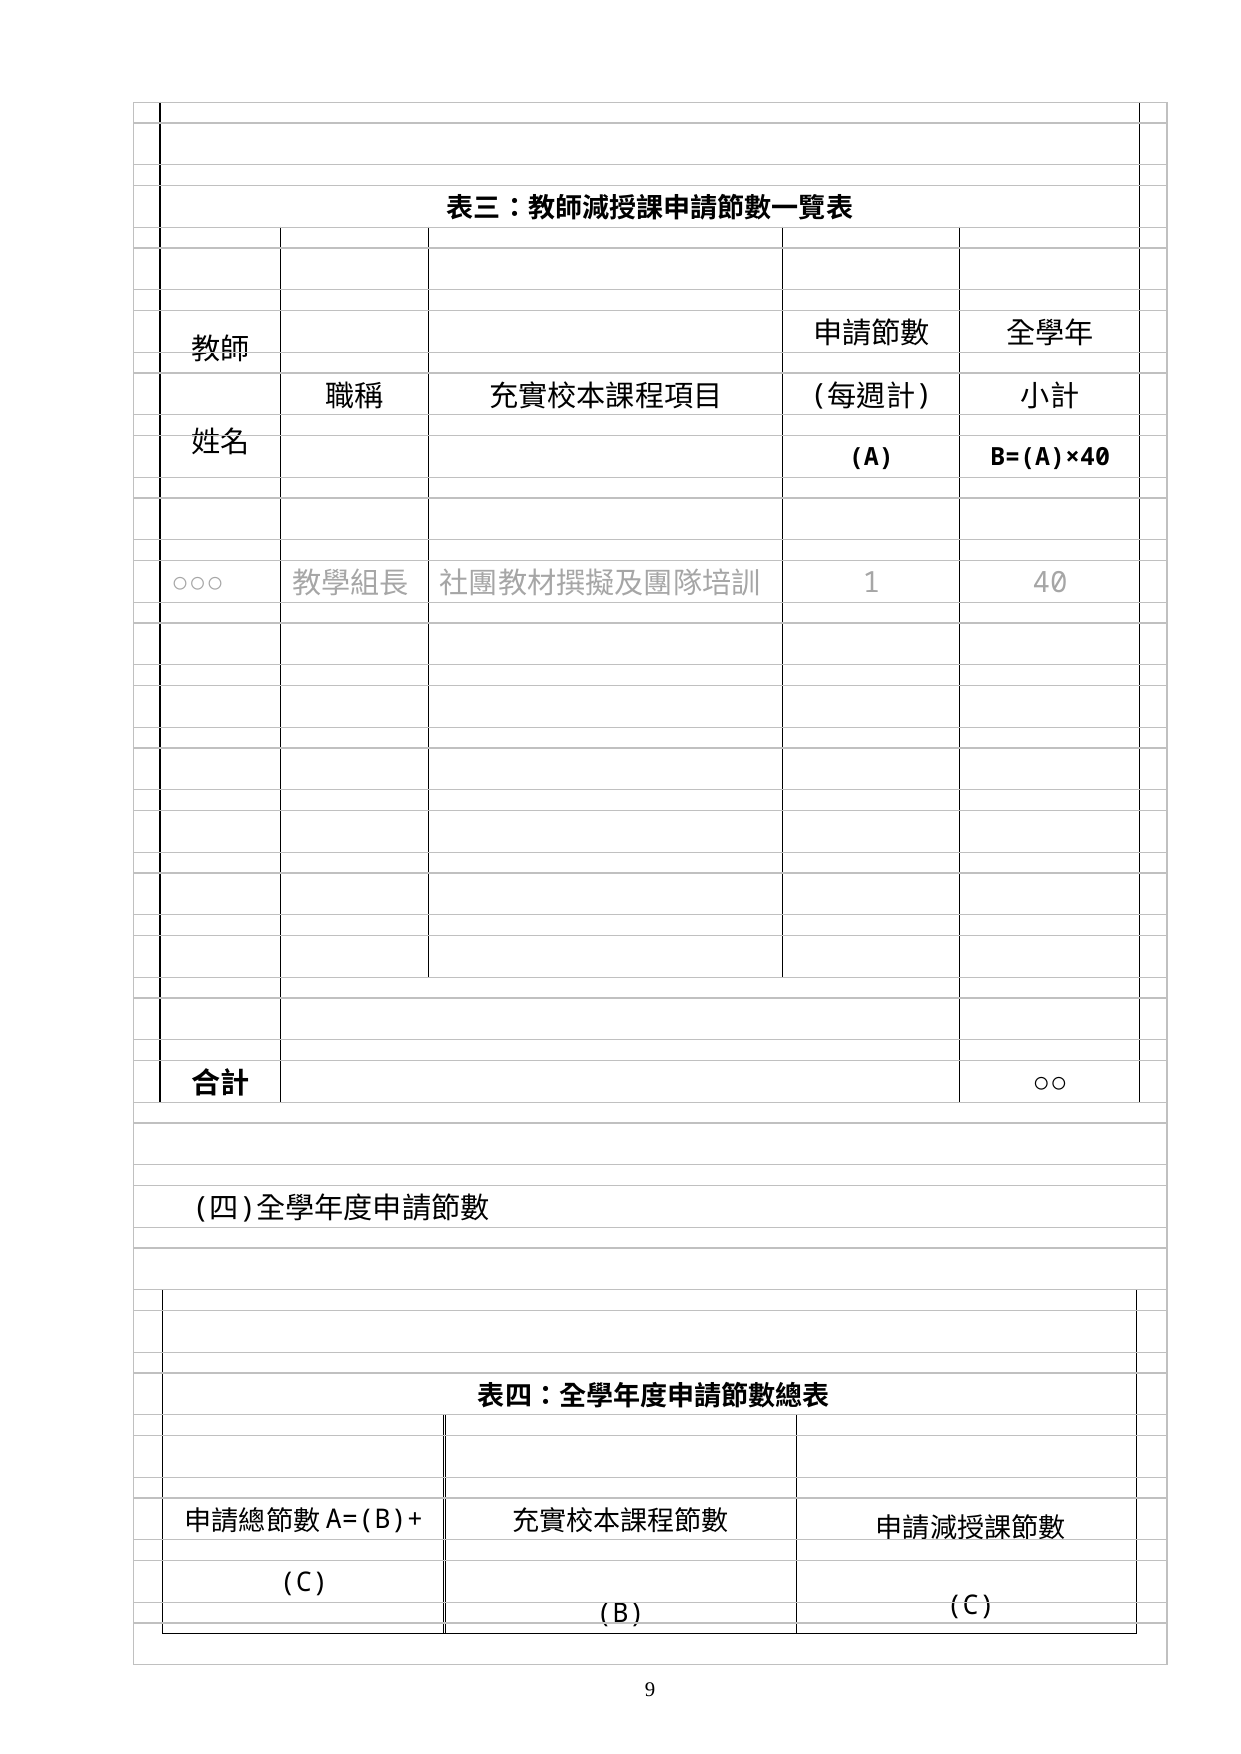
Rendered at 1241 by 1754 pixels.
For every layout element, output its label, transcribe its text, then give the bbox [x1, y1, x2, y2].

table_cell [161, 999, 280, 1039]
table_cell [281, 790, 428, 810]
table_cell ○○ [960, 1061, 1139, 1102]
table_cell 申請減授課節數 (C) [797, 1415, 1136, 1435]
table_cell [429, 478, 782, 497]
table_cell 充實校本課程節數 (B) [446, 1624, 796, 1633]
table_cell 教師 姓名 [161, 353, 280, 372]
table_cell [783, 665, 959, 685]
table_cell [429, 311, 782, 352]
table_cell [783, 686, 959, 727]
table_cell (C) [163, 1561, 443, 1602]
table_cell [783, 624, 959, 664]
table_cell [281, 978, 959, 997]
table_cell 全學年 [960, 311, 1139, 352]
table_cell [161, 1040, 280, 1060]
table_cell B=(A)×40 [960, 436, 1139, 477]
table_cell [960, 728, 1139, 747]
table_cell [281, 540, 428, 560]
table_cell [281, 228, 428, 247]
table_cell [281, 936, 428, 977]
table_cell 教師 姓名 [161, 374, 280, 414]
table_cell [429, 415, 782, 435]
table_cell [281, 665, 428, 685]
table_cell [960, 790, 1139, 810]
table_cell 申請減授課節數 (C) [797, 1561, 1136, 1602]
table_cell [429, 436, 782, 477]
table_cell [960, 811, 1139, 852]
table_cell [960, 915, 1139, 935]
table_cell [161, 749, 280, 789]
table_cell [429, 915, 782, 935]
table_cell [429, 811, 782, 852]
table_cell [783, 249, 959, 289]
table_cell [960, 853, 1139, 872]
table_cell [281, 1061, 959, 1102]
table_cell 教師 姓名 [161, 249, 280, 289]
table_cell 教學組長 [281, 561, 428, 602]
table_cell [281, 311, 428, 352]
table_cell [960, 290, 1139, 310]
table_cell [161, 853, 280, 872]
table_cell 充實校本課程節數 (B) [636, 1603, 796, 1622]
table_cell 申請總節數A=(B)+ [163, 1499, 443, 1539]
table_cell 教師 姓名 [161, 290, 280, 310]
table_cell [281, 499, 428, 539]
table_cell [281, 249, 428, 289]
table_cell [161, 978, 280, 997]
table_cell [281, 915, 428, 935]
table_cell [161, 603, 280, 622]
table_cell [163, 1603, 443, 1622]
table_cell [960, 978, 1139, 997]
table_cell 40 [960, 561, 1139, 602]
table_cell 充實校本課程節數 (B) [623, 1603, 636, 1622]
table_cell [281, 415, 428, 435]
table_cell [429, 290, 782, 310]
table_cell [783, 540, 959, 560]
table_header [163, 1311, 1136, 1352]
table_cell [161, 790, 280, 810]
table_cell [161, 499, 280, 539]
table_cell (每週計) [783, 374, 959, 414]
table_cell [783, 749, 959, 789]
table_cell [783, 936, 959, 977]
table_cell [783, 228, 959, 247]
table_cell [960, 936, 1139, 977]
table_cell [281, 811, 428, 852]
table_cell [960, 478, 1139, 497]
table_cell 教師 姓名 [161, 415, 280, 435]
table_header [163, 1290, 1136, 1310]
table_cell [783, 811, 959, 852]
table_header [163, 1353, 1136, 1372]
table_cell [161, 540, 280, 560]
table_cell [429, 540, 782, 560]
table_cell [281, 290, 428, 310]
table_cell 小計 [960, 374, 1139, 414]
table_cell 申請減授課節數 (C) [797, 1436, 1136, 1477]
table_cell [429, 603, 782, 622]
text (四)全學年度申請節數 [192, 1186, 1166, 1227]
table_cell [783, 603, 959, 622]
table_cell [960, 749, 1139, 789]
table_cell 充實校本課程節數 (B) [446, 1561, 796, 1602]
table_cell [161, 811, 280, 852]
table_cell 充實校本課程節數 (B) [446, 1436, 796, 1477]
table_cell [281, 874, 428, 914]
table_cell [960, 415, 1139, 435]
table_header 表三：教師減授課申請節數一覽表 [161, 186, 1139, 227]
table_cell [161, 686, 280, 727]
table_cell [429, 228, 782, 247]
table_cell [429, 686, 782, 727]
table_cell [783, 290, 959, 310]
table_cell [429, 749, 782, 789]
table_cell 合計 [161, 1061, 280, 1102]
table_cell [429, 249, 782, 289]
table_cell 充實校本課程節數 (B) [446, 1415, 796, 1435]
table_cell [161, 728, 280, 747]
table_cell [960, 540, 1139, 560]
table_cell [960, 353, 1139, 372]
table_cell [281, 1040, 959, 1060]
table_cell [960, 228, 1139, 247]
table_cell 教師 姓名 [161, 228, 280, 247]
table_cell [783, 874, 959, 914]
table_cell [281, 999, 959, 1039]
table_cell [960, 686, 1139, 727]
table_cell [163, 1415, 443, 1435]
table_cell [163, 1624, 443, 1633]
table_cell 申請減授課節數 (C) [797, 1624, 1136, 1633]
table_cell [960, 1040, 1139, 1060]
table_cell [960, 624, 1139, 664]
table_cell [281, 478, 428, 497]
table_cell 申請節數 [783, 311, 959, 352]
table_cell [281, 853, 428, 872]
table_header [161, 124, 1139, 164]
table_header 表四：全學年度申請節數總表 [163, 1374, 1136, 1414]
table_cell [281, 353, 428, 372]
table_cell [783, 415, 959, 435]
table_cell [429, 874, 782, 914]
table_cell [161, 665, 280, 685]
table_cell [960, 665, 1139, 685]
table_cell [783, 499, 959, 539]
table_cell [429, 624, 782, 664]
table_cell [783, 790, 959, 810]
table_cell 教師 姓名 [161, 436, 280, 477]
table_cell [783, 478, 959, 497]
table_cell [281, 436, 428, 477]
table_cell 申請減授課節數 (C) [797, 1603, 1136, 1622]
table_cell [960, 874, 1139, 914]
table_cell [161, 915, 280, 935]
table_cell 充實校本課程項目 [429, 374, 782, 414]
table_cell [429, 499, 782, 539]
table_cell [163, 1436, 443, 1477]
table_cell [161, 624, 280, 664]
table_cell [429, 665, 782, 685]
table_cell [281, 603, 428, 622]
table_cell [429, 853, 782, 872]
table_cell [783, 853, 959, 872]
table_cell [163, 1478, 443, 1497]
table_cell 1 [783, 561, 959, 602]
table_cell [161, 478, 280, 497]
table_cell [281, 728, 428, 747]
table_cell [783, 353, 959, 372]
table_cell [429, 936, 782, 977]
table_cell 充實校本課程節數 (B) [446, 1540, 796, 1560]
table_cell 社團教材撰擬及團隊培訓 [429, 561, 782, 602]
table_cell [960, 603, 1139, 622]
text [192, 1165, 1166, 1185]
table_cell 充實校本課程節數 (B) [446, 1603, 605, 1622]
table_cell (A) [783, 436, 959, 477]
table_cell [783, 728, 959, 747]
table_cell [429, 353, 782, 372]
table_header [161, 165, 1139, 185]
table_cell 職稱 [281, 374, 428, 414]
table_cell [161, 936, 280, 977]
table_cell [960, 999, 1139, 1039]
table_cell 申請減授課節數 (C) [797, 1499, 1136, 1539]
table_cell [960, 249, 1139, 289]
table_cell 申請減授課節數 (C) [797, 1478, 1136, 1497]
table_header [161, 103, 1139, 122]
table_cell [429, 790, 782, 810]
table_cell [161, 874, 280, 914]
table_cell 教師 姓名 [161, 311, 280, 352]
table_cell [163, 1540, 443, 1560]
table_cell [960, 499, 1139, 539]
table_cell 充實校本課程節數 (B) [446, 1499, 796, 1539]
table_cell [429, 728, 782, 747]
table_cell [281, 749, 428, 789]
table_cell 申請減授課節數 (C) [938, 1520, 950, 1539]
table_cell ○○○ [161, 561, 280, 602]
table_cell [281, 624, 428, 664]
table_cell [281, 686, 428, 727]
table_cell 申請減授課節數 (C) [797, 1540, 1136, 1560]
table_cell [783, 915, 959, 935]
table_cell 充實校本課程節數 (B) [446, 1478, 796, 1497]
